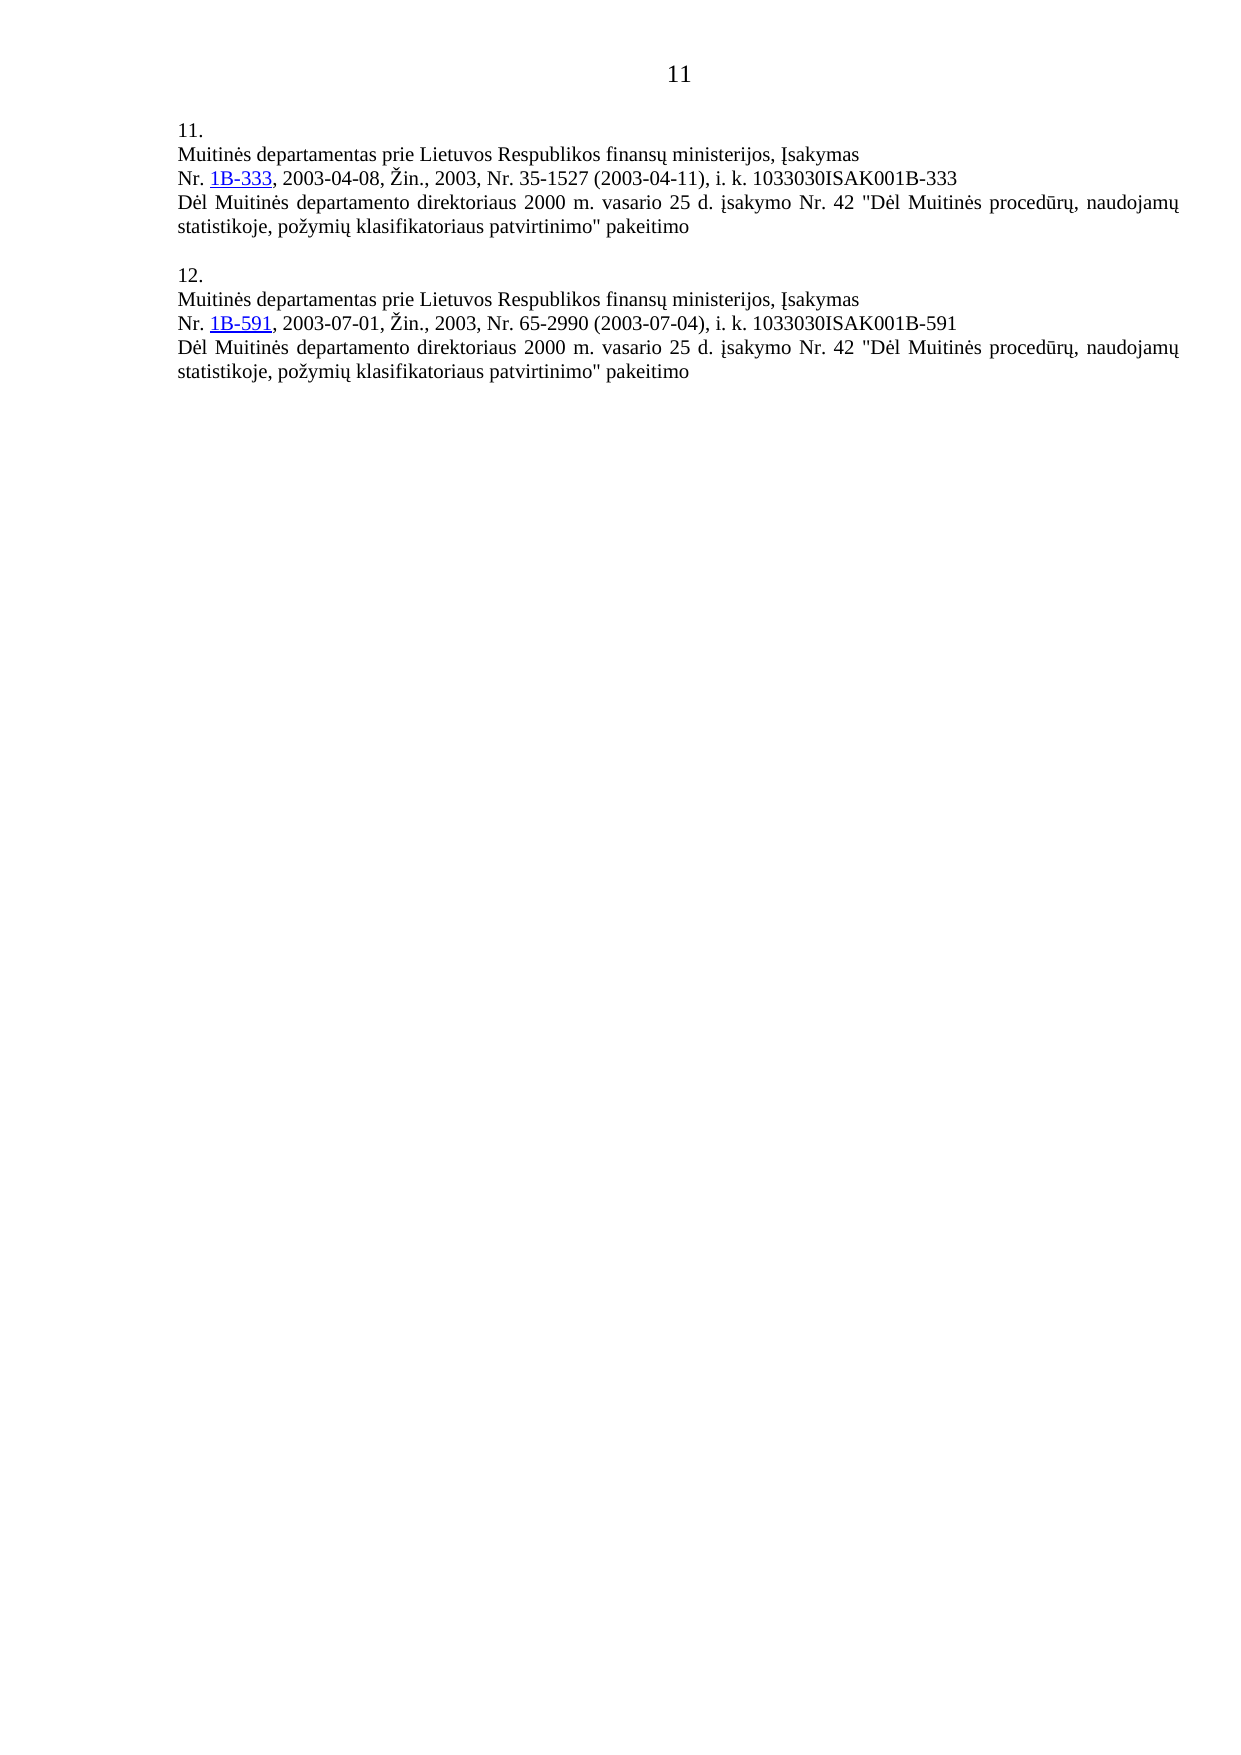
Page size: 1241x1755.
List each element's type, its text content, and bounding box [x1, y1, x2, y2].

text 12. [177, 262, 1181, 287]
text Muitinės departamentas prie Lietuvos Respublikos finansų ministerijos, Įsakymas [177, 287, 1181, 311]
text Nr. 1B-591, 2003-07-01, Žin., 2003, Nr. 65-2990 (2003-07-04), i. k. 1033030ISAK001B-591 [177, 311, 1181, 335]
text 11. [177, 118, 1181, 142]
text Dėl Muitinės departamento direktoriaus 2000 m. vasario 25 d. įsakymo Nr. 42 "Dėl Muitinės procedūrų, naudojamų statistikoje, požymių klasifikatoriaus patvirtinimo" pakeitimo [177, 335, 1181, 383]
text Muitinės departamentas prie Lietuvos Respublikos finansų ministerijos, Įsakymas [177, 142, 1181, 166]
text Dėl Muitinės departamento direktoriaus 2000 m. vasario 25 d. įsakymo Nr. 42 "Dėl Muitinės procedūrų, naudojamų statistikoje, požymių klasifikatoriaus patvirtinimo" pakeitimo [177, 190, 1181, 238]
text Nr. 1B-333, 2003-04-08, Žin., 2003, Nr. 35-1527 (2003-04-11), i. k. 1033030ISAK001B-333 [177, 166, 1181, 190]
